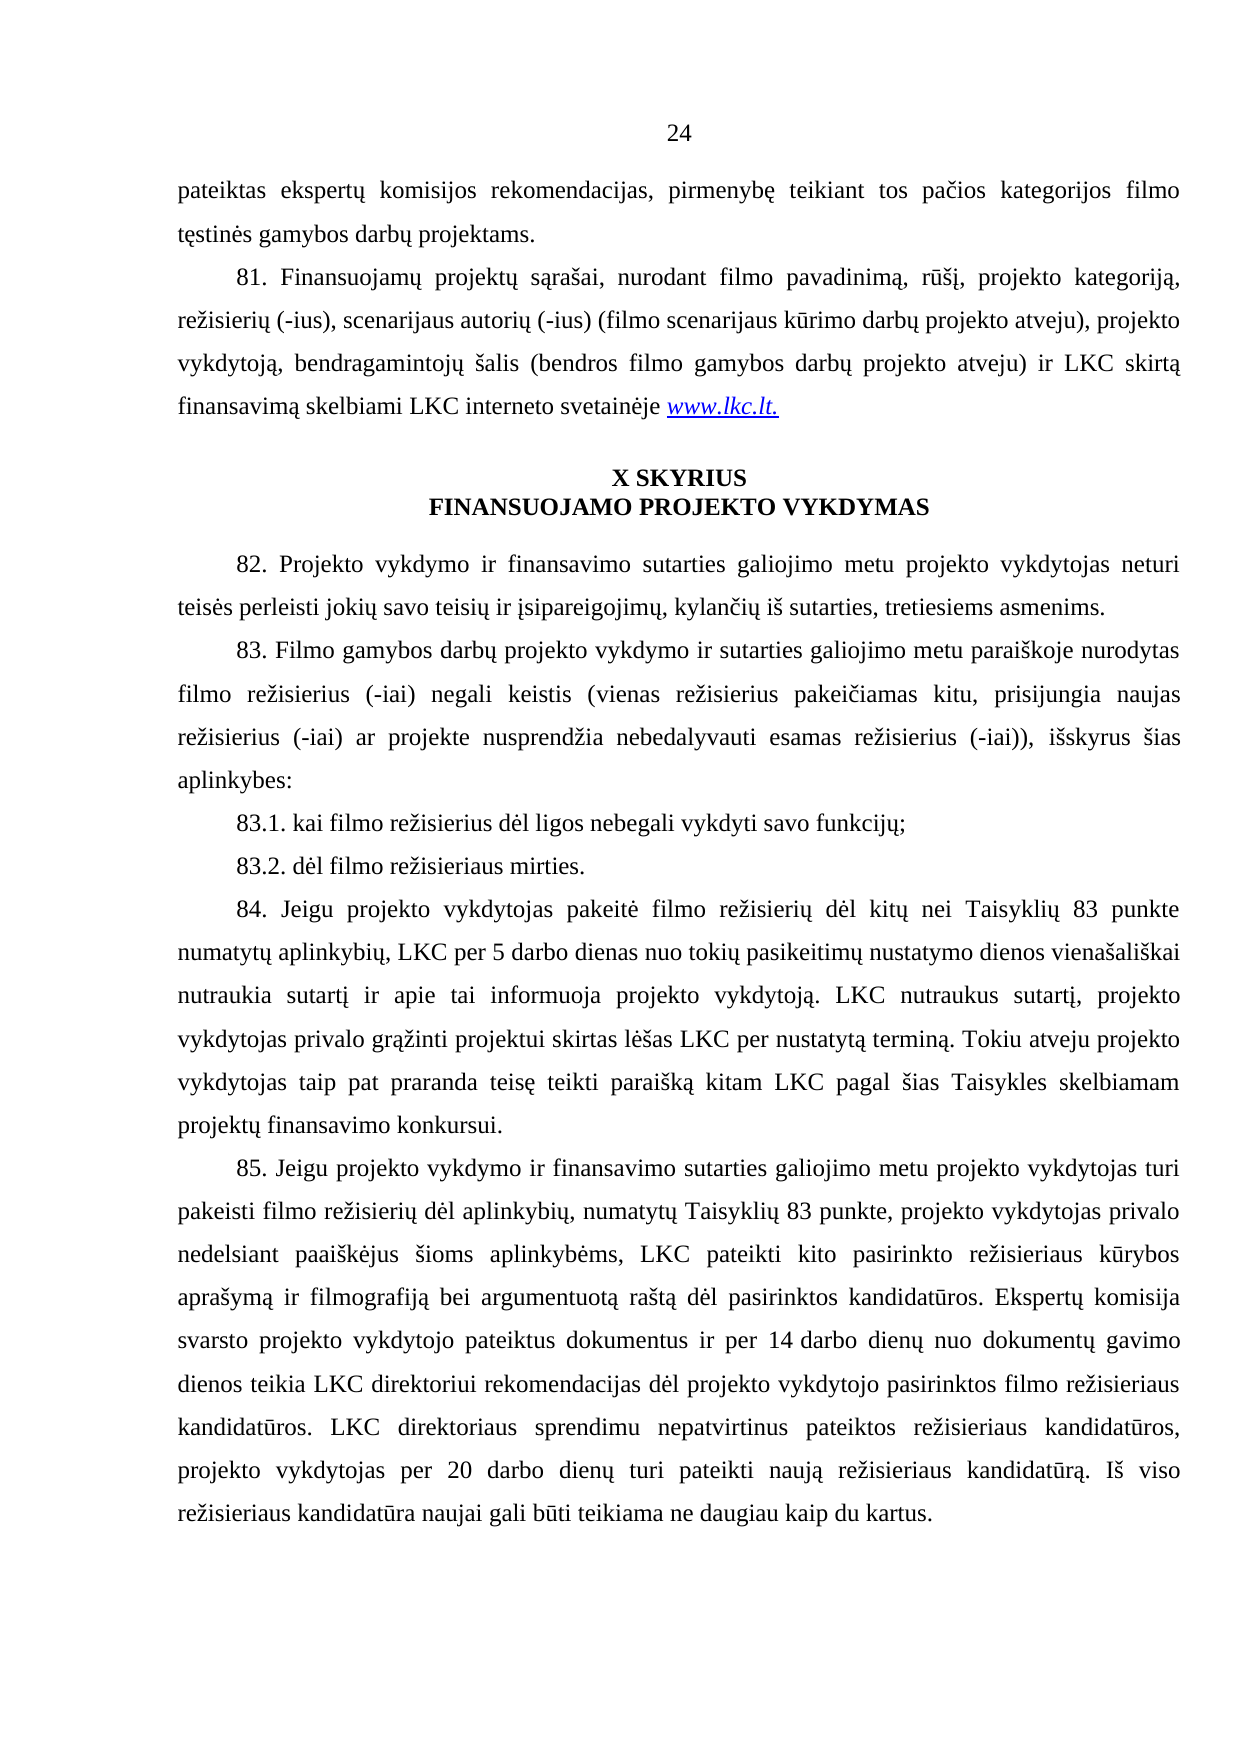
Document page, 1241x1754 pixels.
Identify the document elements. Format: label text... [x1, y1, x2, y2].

text FINANSUOJAMO PROJEKTO VYKDYMAS [177, 492, 1181, 521]
text 81. Finansuojamų projektų sąrašai, nurodant filmo pavadinimą, rūšį, projekto kategoriją, režisierių (-ius), scenarijaus autorių (-ius) (filmo scenarijaus kūrimo darbų projekto atveju), projekto vykdytoją, bendragamintojų šalis (bendros filmo gamybos darbų projekto atveju) ir LKC skirtą finansavimą skelbiami LKC interneto svetainėje www.lkc.lt. [177, 262, 1181, 420]
text 83. Filmo gamybos darbų projekto vykdymo ir sutarties galiojimo metu paraiškoje nurodytas filmo režisierius (-iai) negali keistis (vienas režisierius pakeičiamas kitu, prisijungia naujas režisierius (-iai) ar projekte nusprendžia nebedalyvauti esamas režisierius (-iai)), išskyrus šias aplinkybes: [177, 636, 1181, 794]
text 85. Jeigu projekto vykdymo ir finansavimo sutarties galiojimo metu projekto vykdytojas turi pakeisti filmo režisierių dėl aplinkybių, numatytų Taisyklių 83 punkte, projekto vykdytojas privalo nedelsiant paaiškėjus šioms aplinkybėms, LKC pateikti kito pasirinkto režisieriaus kūrybos aprašymą ir filmografiją bei argumentuotą raštą dėl pasirinktos kandidatūros. Ekspertų komisija svarsto projekto vykdytojo pateiktus dokumentus ir per 14 darbo dienų nuo dokumentų gavimo dienos teikia LKC direktoriui rekomendacijas dėl projekto vykdytojo pasirinktos filmo režisieriaus kandidatūros. LKC direktoriaus sprendimu nepatvirtinus pateiktos režisieriaus kandidatūros, projekto vykdytojas per 20 darbo dienų turi pateikti naują režisieriaus kandidatūrą. Iš viso režisieriaus kandidatūra naujai gali būti teikiama ne daugiau kaip du kartus. [177, 1153, 1181, 1527]
text 84. Jeigu projekto vykdytojas pakeitė filmo režisierių dėl kitų nei Taisyklių 83 punkte numatytų aplinkybių, LKC per 5 darbo dienas nuo tokių pasikeitimų nustatymo dienos vienašališkai nutraukia sutartį ir apie tai informuoja projekto vykdytoją. LKC nutraukus sutartį, projekto vykdytojas privalo grąžinti projektui skirtas lėšas LKC per nustatytą terminą. Tokiu atveju projekto vykdytojas taip pat praranda teisę teikti paraišką kitam LKC pagal šias Taisykles skelbiamam projektų finansavimo konkursui. [177, 894, 1181, 1139]
text 82. Projekto vykdymo ir finansavimo sutarties galiojimo metu projekto vykdytojas neturi teisės perleisti jokių savo teisių ir įsipareigojimų, kylančių iš sutarties, tretiesiems asmenims. [177, 549, 1181, 621]
text 83.2. dėl filmo režisieriaus mirties. [177, 851, 1181, 880]
text X SKYRIUS [177, 463, 1181, 492]
text 83.1. kai filmo režisierius dėl ligos nebegali vykdyti savo funkcijų; [177, 808, 1181, 837]
text pateiktas ekspertų komisijos rekomendacijas, pirmenybę teikiant tos pačios kategorijos filmo tęstinės gamybos darbų projektams. [177, 176, 1181, 247]
